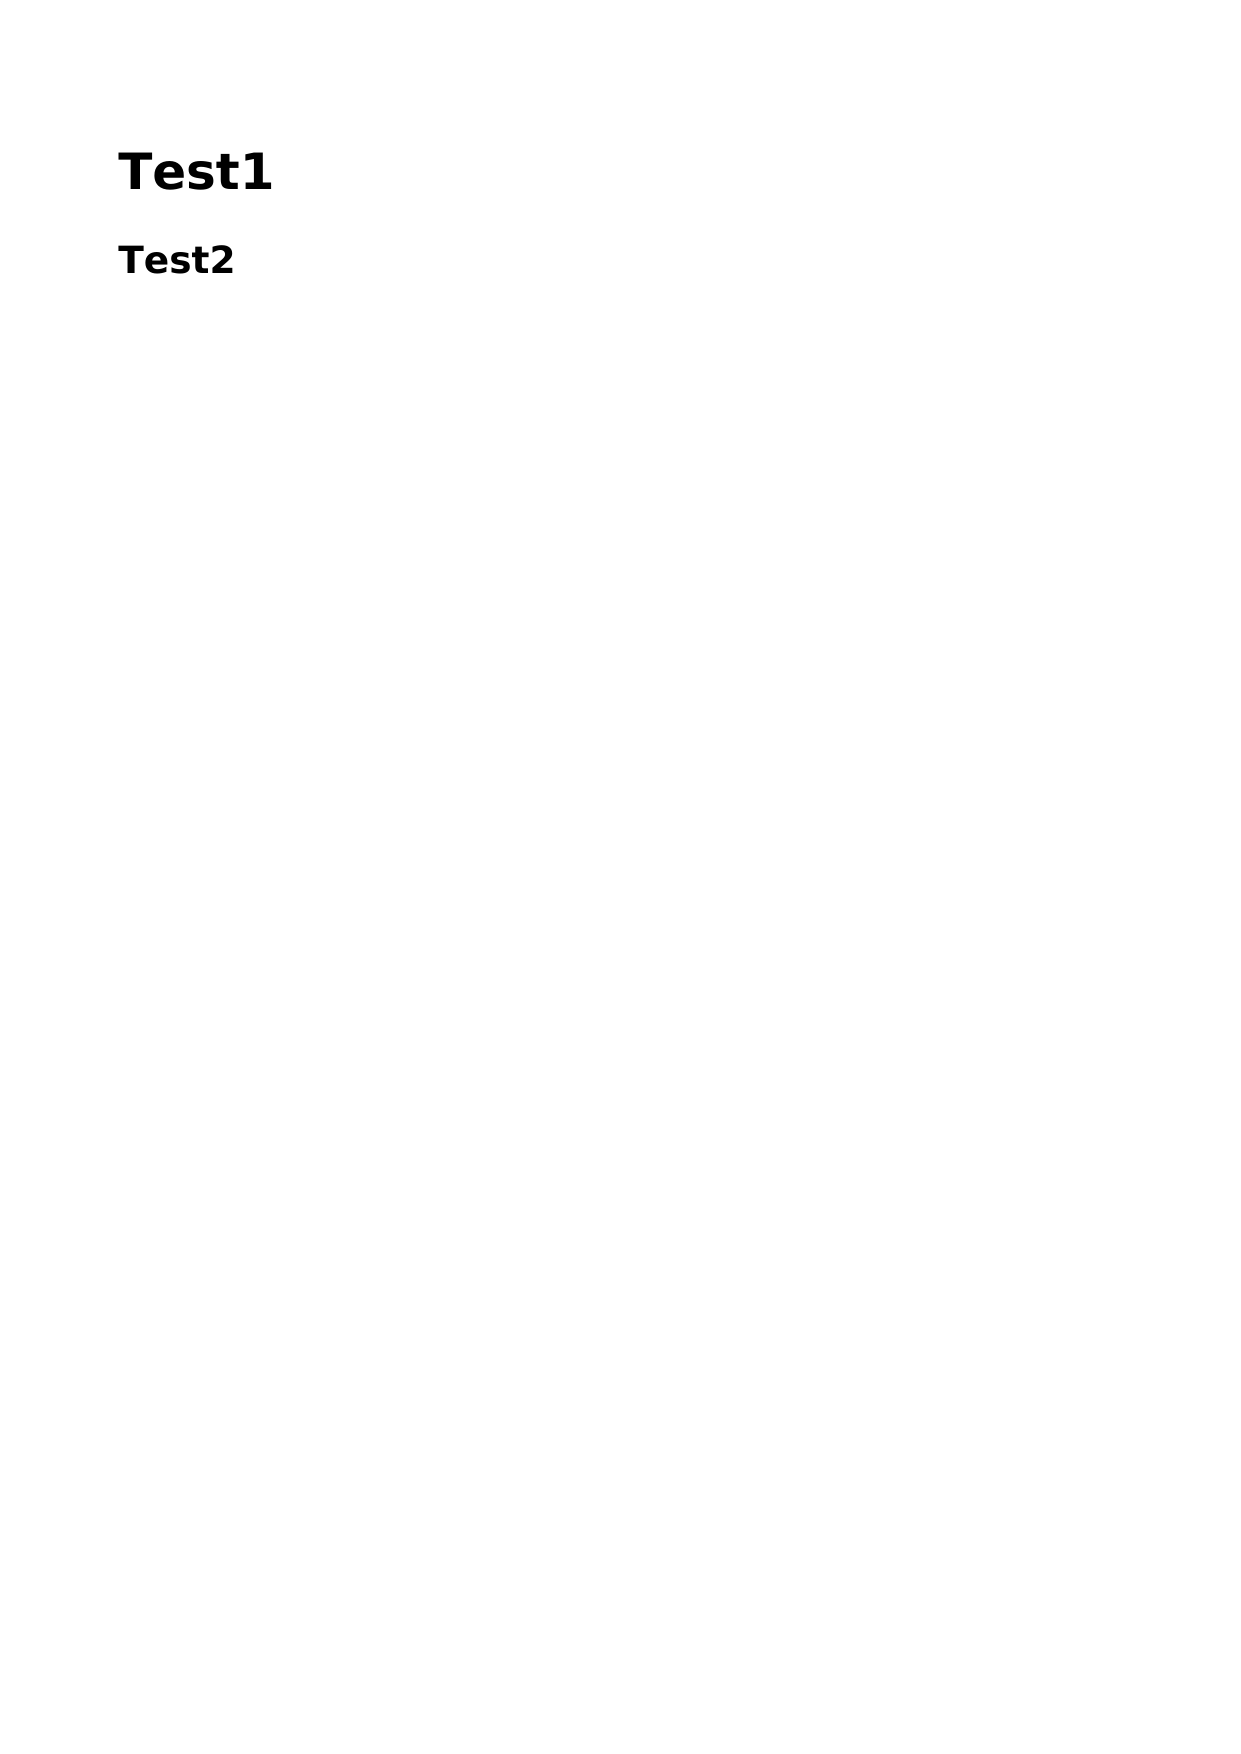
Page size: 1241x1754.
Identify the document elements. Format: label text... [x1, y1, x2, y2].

subtitle Test2 [118, 239, 1122, 282]
subtitle Test1 [118, 143, 1122, 201]
